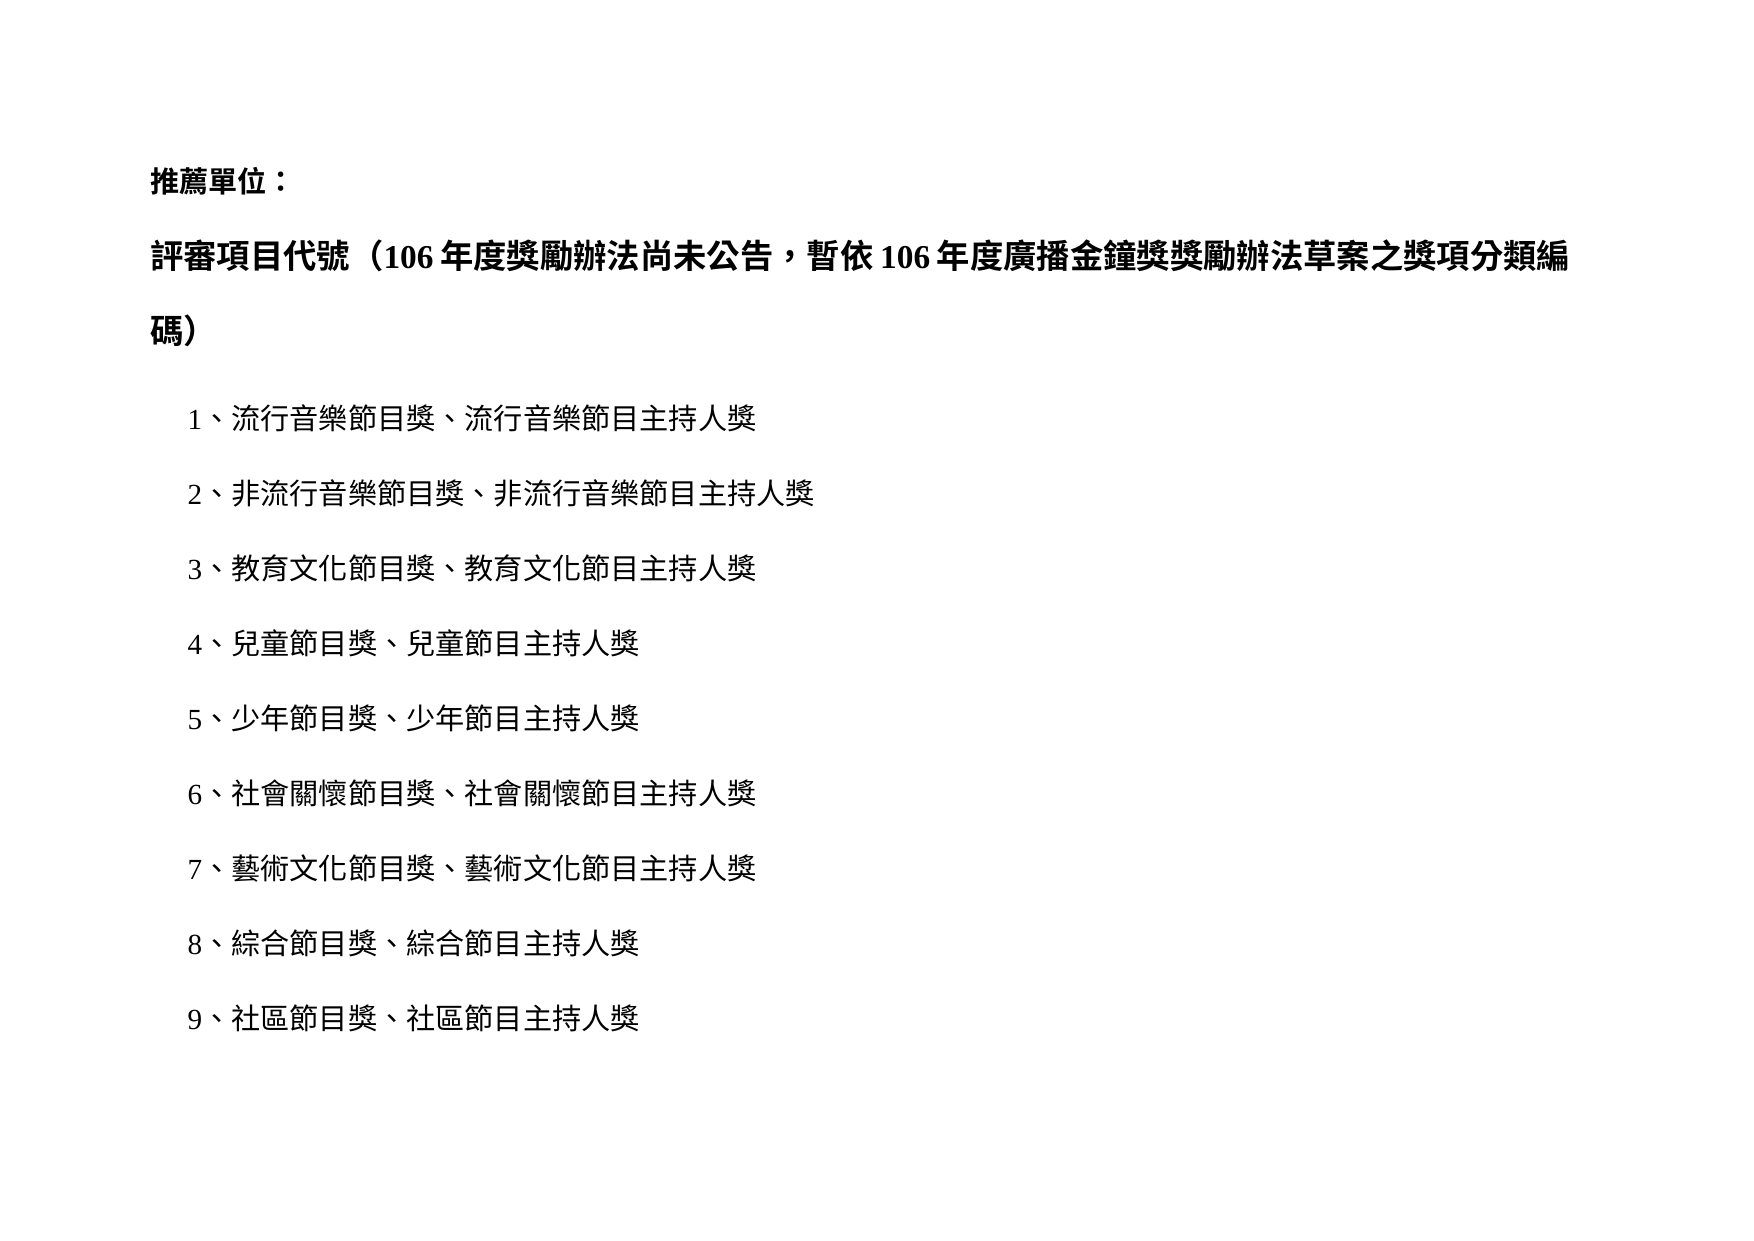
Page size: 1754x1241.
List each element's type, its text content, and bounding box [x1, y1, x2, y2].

text 1、流行音樂節目獎、流行音樂節目主持人獎 [187, 379, 1604, 454]
text 4、兒童節目獎、兒童節目主持人獎 [187, 604, 1604, 679]
text 9、社區節目獎、社區節目主持人獎 [187, 979, 1604, 1054]
text 2、非流行音樂節目獎、非流行音樂節目主持人獎 [187, 454, 1604, 529]
text 推薦單位： [150, 142, 1604, 217]
text 7、藝術文化節目獎、藝術文化節目主持人獎 [187, 829, 1604, 904]
text 6、社會關懷節目獎、社會關懷節目主持人獎 [187, 754, 1604, 829]
text 3、教育文化節目獎、教育文化節目主持人獎 [187, 529, 1604, 604]
text 8、綜合節目獎、綜合節目主持人獎 [187, 904, 1604, 979]
text 評審項目代號（106年度獎勵辦法尚未公告，暫依106年度廣播金鐘獎獎勵辦法草案之獎項分類編碼） [150, 217, 1604, 367]
text 5、少年節目獎、少年節目主持人獎 [187, 679, 1604, 754]
